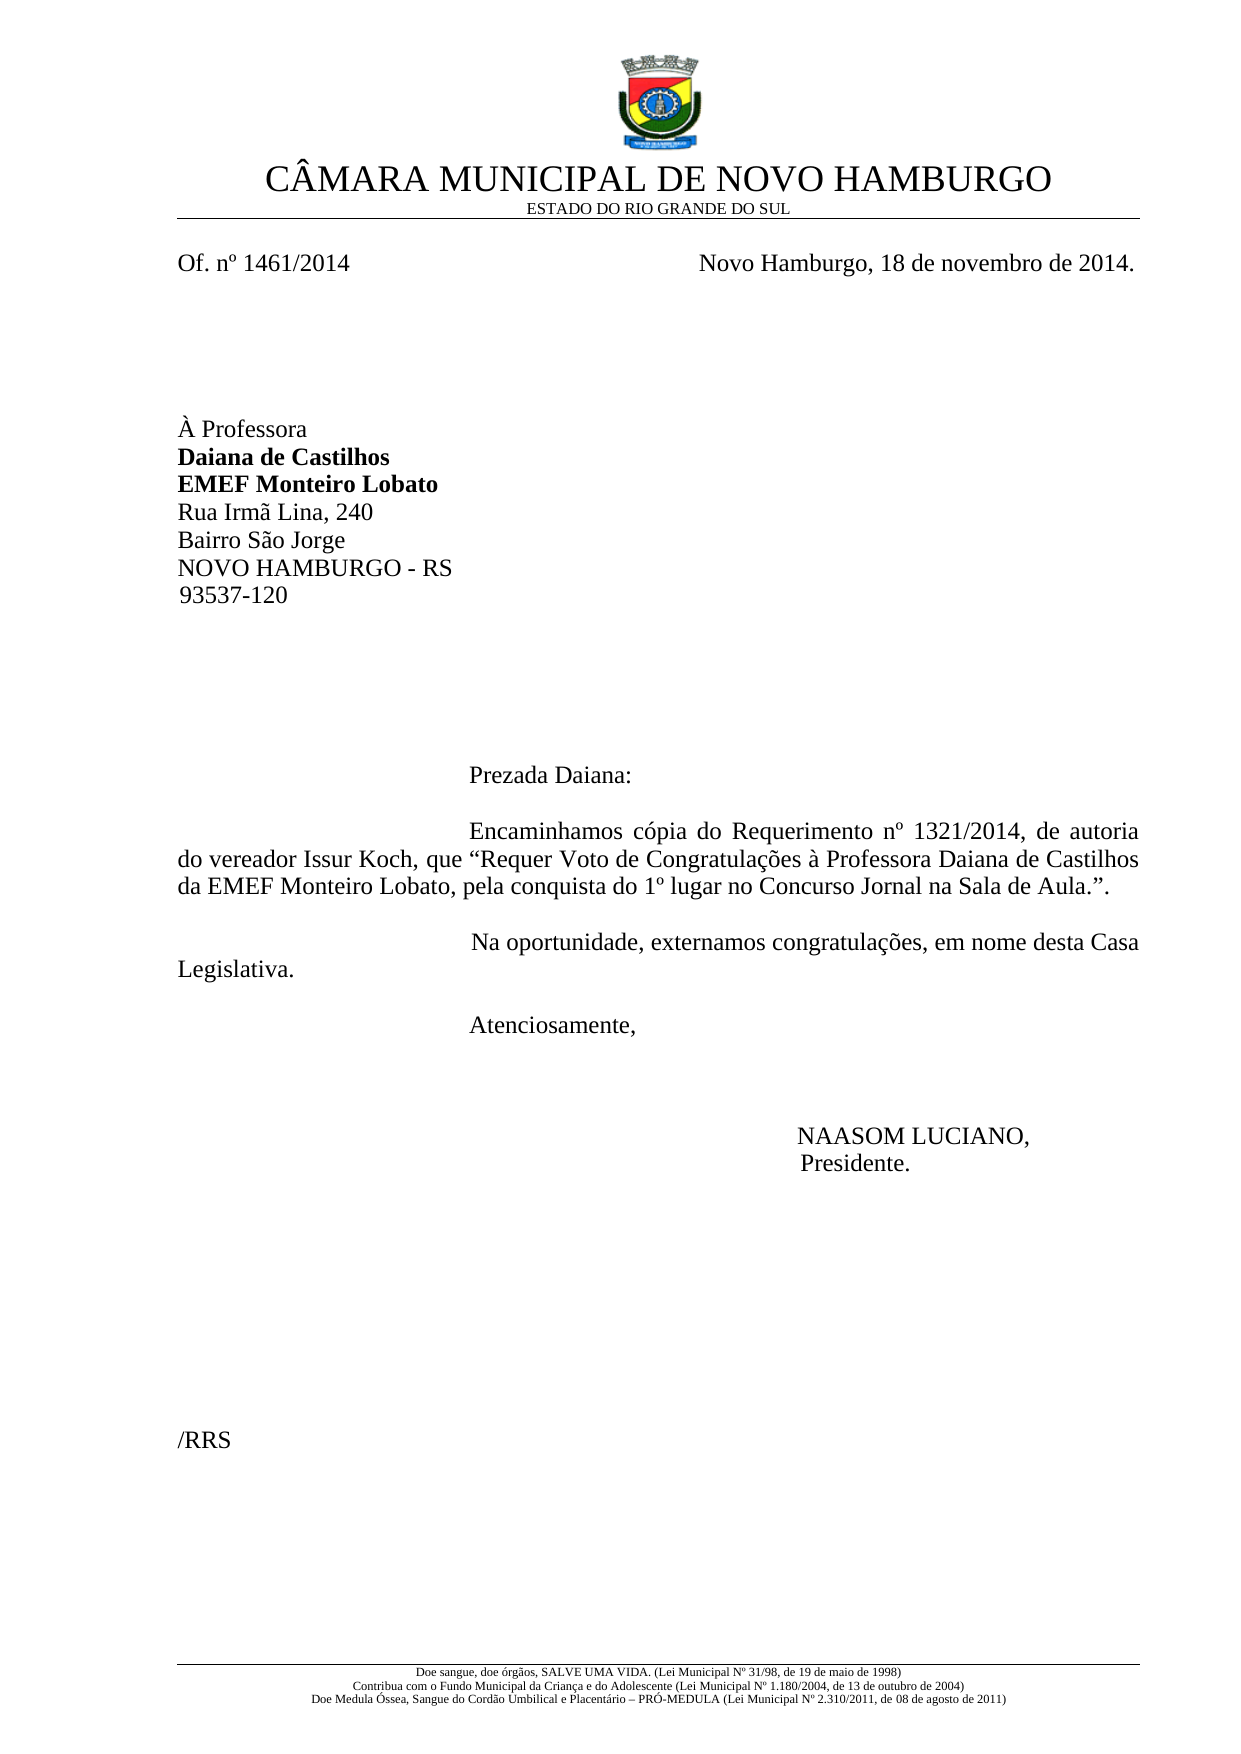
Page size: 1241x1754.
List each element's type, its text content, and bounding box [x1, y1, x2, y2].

text EMEF Monteiro Lobato [177, 471, 1140, 498]
text Of. nº 1461/2014 Novo Hamburgo, 18 de novembro de 2014. [177, 249, 1140, 276]
text Rua Irmã Lina, 240 [177, 498, 1140, 526]
text Na oportunidade, externamos congratulações, em nome desta Casa Legislativa. [177, 928, 1140, 983]
text Presidente. [177, 1149, 1140, 1177]
text /RRS [177, 1427, 1140, 1454]
text À Professora [177, 415, 1140, 443]
text Prezada Daiana: [177, 762, 1140, 789]
picture [611, 47, 705, 155]
text NOVO HAMBURGO - RS [177, 554, 1140, 581]
text Atenciosamente, [177, 1011, 1140, 1039]
text Encaminhamos cópia do Requerimento nº 1321/2014, de autoria do vereador Issur Koch, que “Requer Voto de Congratulações à Professora Daiana de Castilhos da EMEF Monteiro Lobato, pela conquista do 1º lugar no Concurso Jornal na Sala de Aula.”. [177, 817, 1140, 900]
text 93537-120 [177, 581, 1140, 609]
text Daiana de Castilhos [177, 443, 1140, 471]
text NAASOM LUCIANO, [797, 1122, 1140, 1149]
text Bairro São Jorge [177, 526, 1140, 554]
